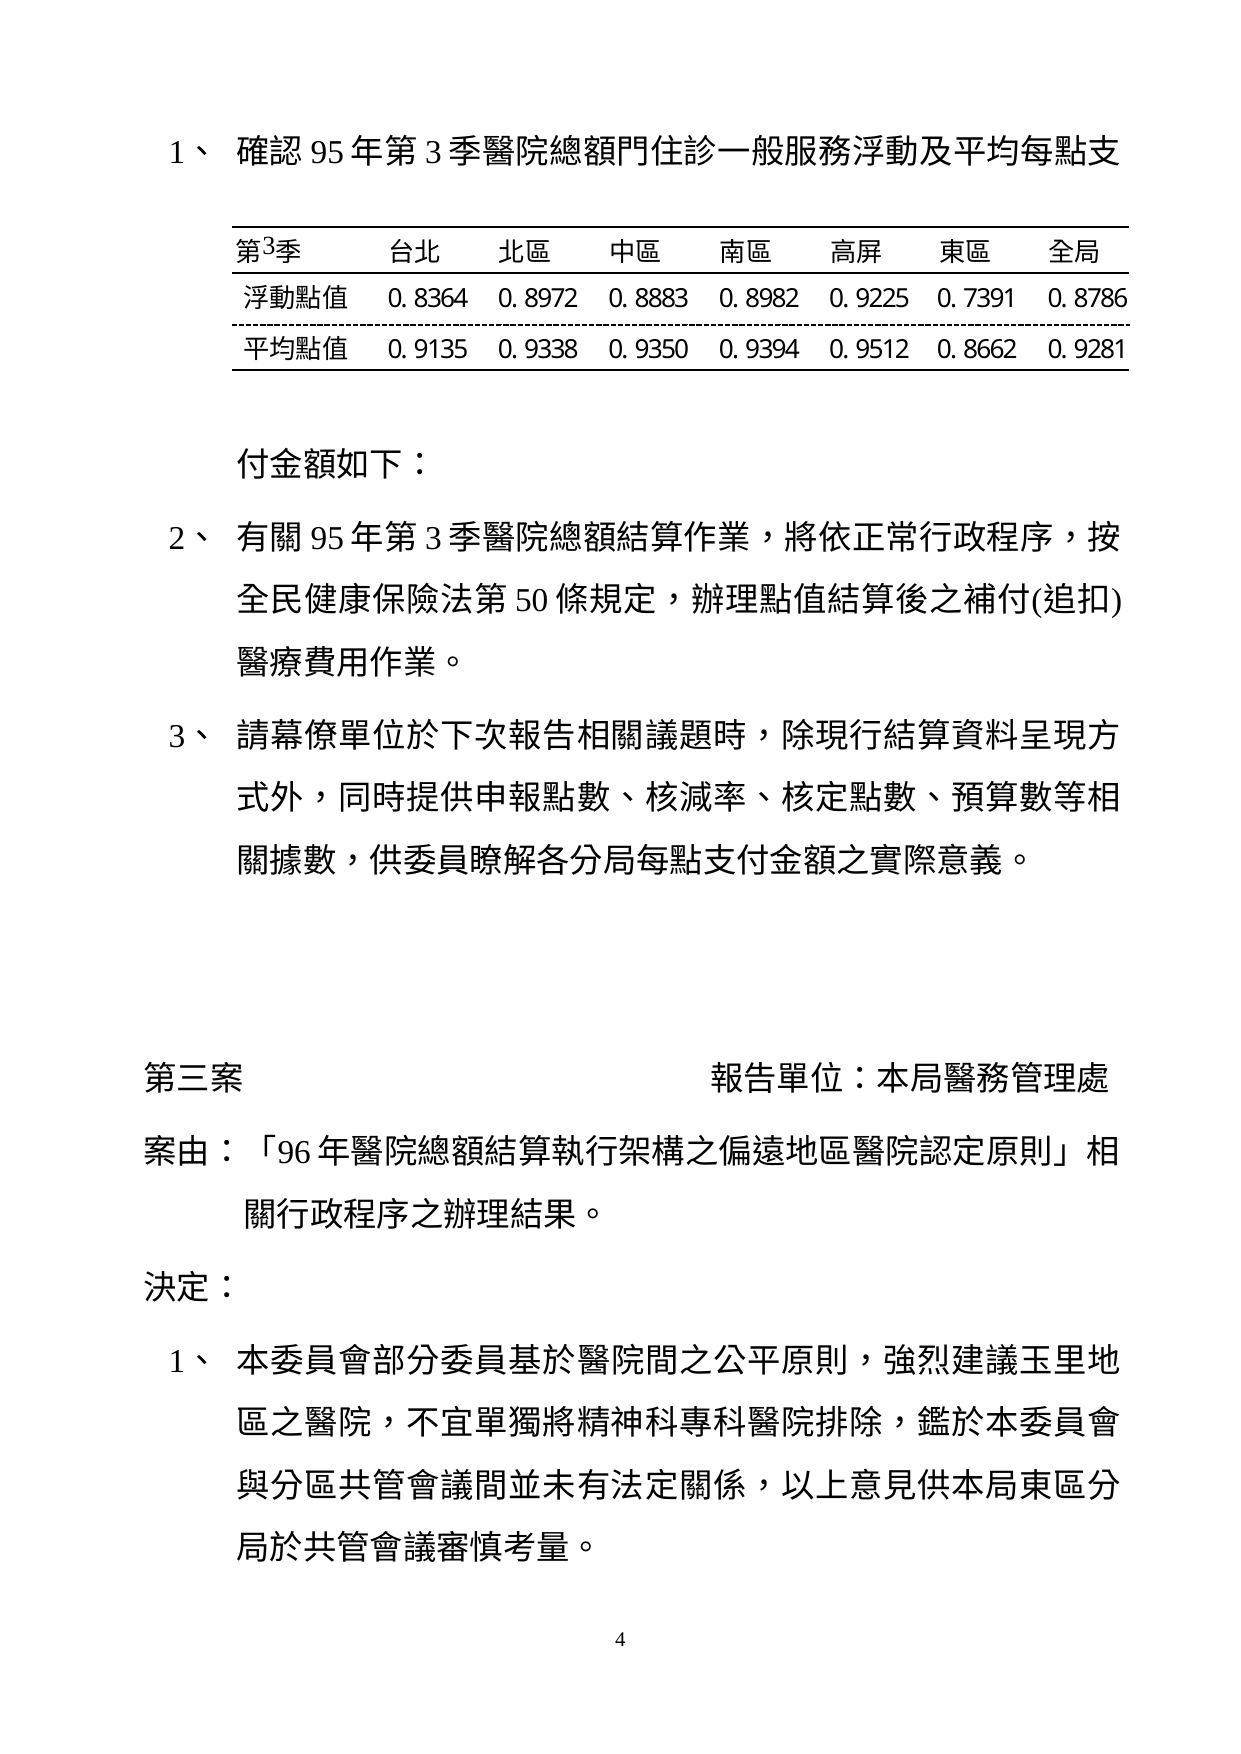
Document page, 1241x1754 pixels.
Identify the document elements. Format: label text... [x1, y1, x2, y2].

text 第三案 報告單位：本局醫務管理處 [143, 1035, 1122, 1097]
list 有關95年第3季醫院總額結算作業，將依正常行政程序，按全民健康保險法第50條規定，辦理點值結算後之補付(追扣)醫療費用作業。 [168, 493, 1122, 681]
text 案由：「96年醫院總額結算執行架構之偏遠地區醫院認定原則」相關行政程序之辦理結果。 [143, 1108, 1122, 1233]
text 決定： [143, 1243, 1122, 1306]
list 請幕僚單位於下次報告相關議題時，除現行結算資料呈現方式外，同時提供申報點數、核減率、核定點數、預算數等相關據數，供委員瞭解各分局每點支付金額之實際意義。 [168, 691, 1122, 878]
list 本委員會部分委員基於醫院間之公平原則，強烈建議玉里地區之醫院，不宜單獨將精神科專科醫院排除，鑑於本委員會與分區共管會議間並未有法定關係，以上意見供本局東區分局於共管會議審慎考量。 [168, 1316, 1122, 1566]
list 確認95年第3季醫院總額門住診一般服務浮動及平均每點支付金額如下： [168, 108, 1122, 483]
